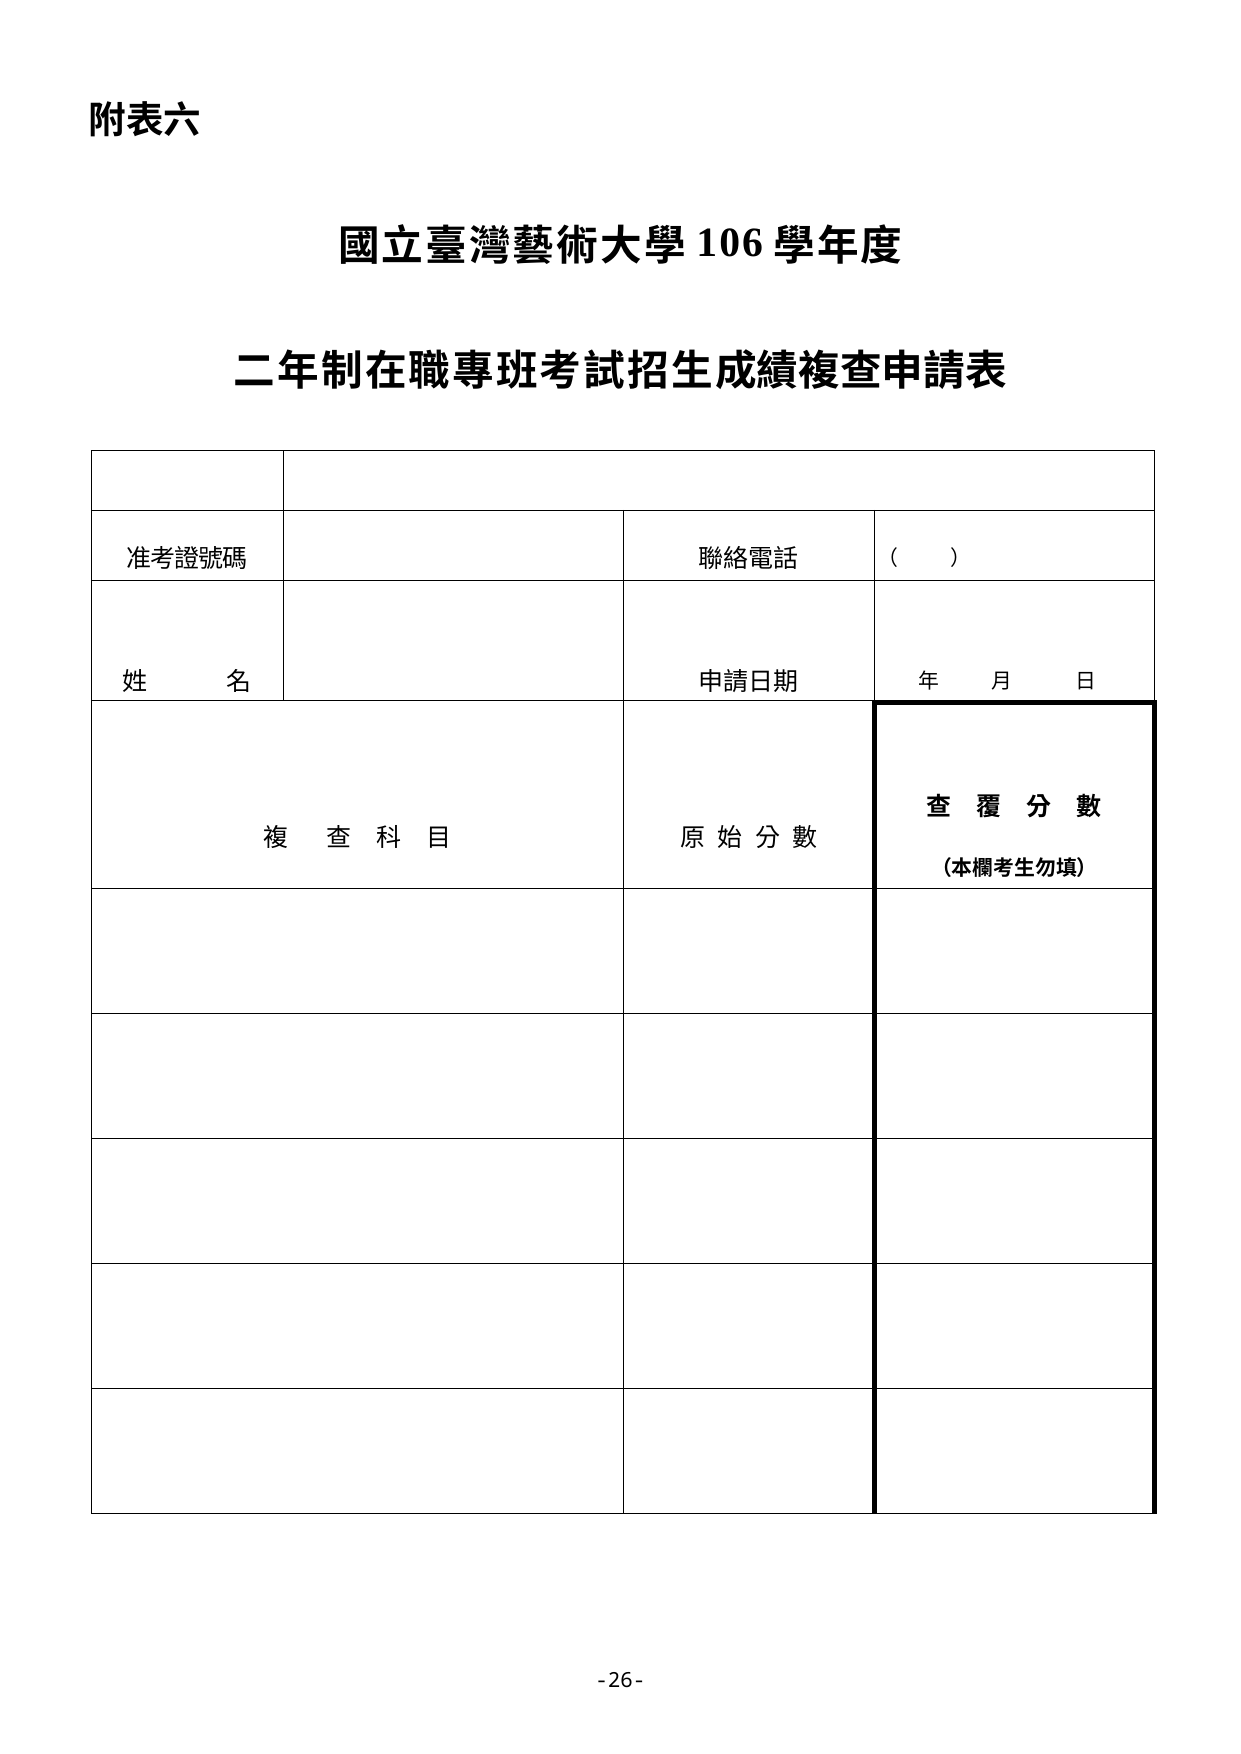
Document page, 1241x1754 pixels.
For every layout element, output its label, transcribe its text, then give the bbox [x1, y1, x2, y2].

text 二年制在職專班考試招生成績複查申請表 [89, 325, 1152, 387]
table_cell 申請日期 [624, 581, 874, 700]
table_cell [624, 1264, 872, 1387]
table_cell [877, 1139, 1152, 1262]
table_cell [92, 1139, 623, 1262]
table_cell [624, 1139, 872, 1262]
table_cell [284, 511, 623, 580]
text 附表六 [89, 0, 1152, 137]
table_cell [92, 1389, 623, 1512]
table_cell 原 始 分 數 [624, 701, 872, 887]
table_cell 複 查 科 目 [92, 701, 623, 887]
table_cell [92, 1264, 623, 1387]
table_cell [624, 1389, 872, 1512]
table_cell [877, 889, 1152, 1012]
table_cell 查 覆 分 數 （本欄考生勿填） [877, 705, 1152, 887]
table_cell 聯絡電話 [624, 511, 874, 580]
table_cell 年 月 日 [875, 581, 1154, 700]
table_header 報考學系 [92, 451, 283, 510]
table_cell 姓 名 [92, 581, 283, 700]
table_cell [284, 581, 623, 700]
table_cell 准考證號碼 [92, 511, 283, 580]
table_header [284, 451, 1154, 510]
table_cell [624, 889, 872, 1012]
table_cell [92, 889, 623, 1012]
table_cell [877, 1389, 1152, 1512]
table_cell [877, 1264, 1152, 1387]
table_cell [92, 1014, 623, 1137]
table_cell [877, 1014, 1152, 1137]
table_cell [624, 1014, 872, 1137]
text 國立臺灣藝術大學106學年度 [89, 200, 1152, 262]
table_cell （ ） [875, 511, 1154, 580]
